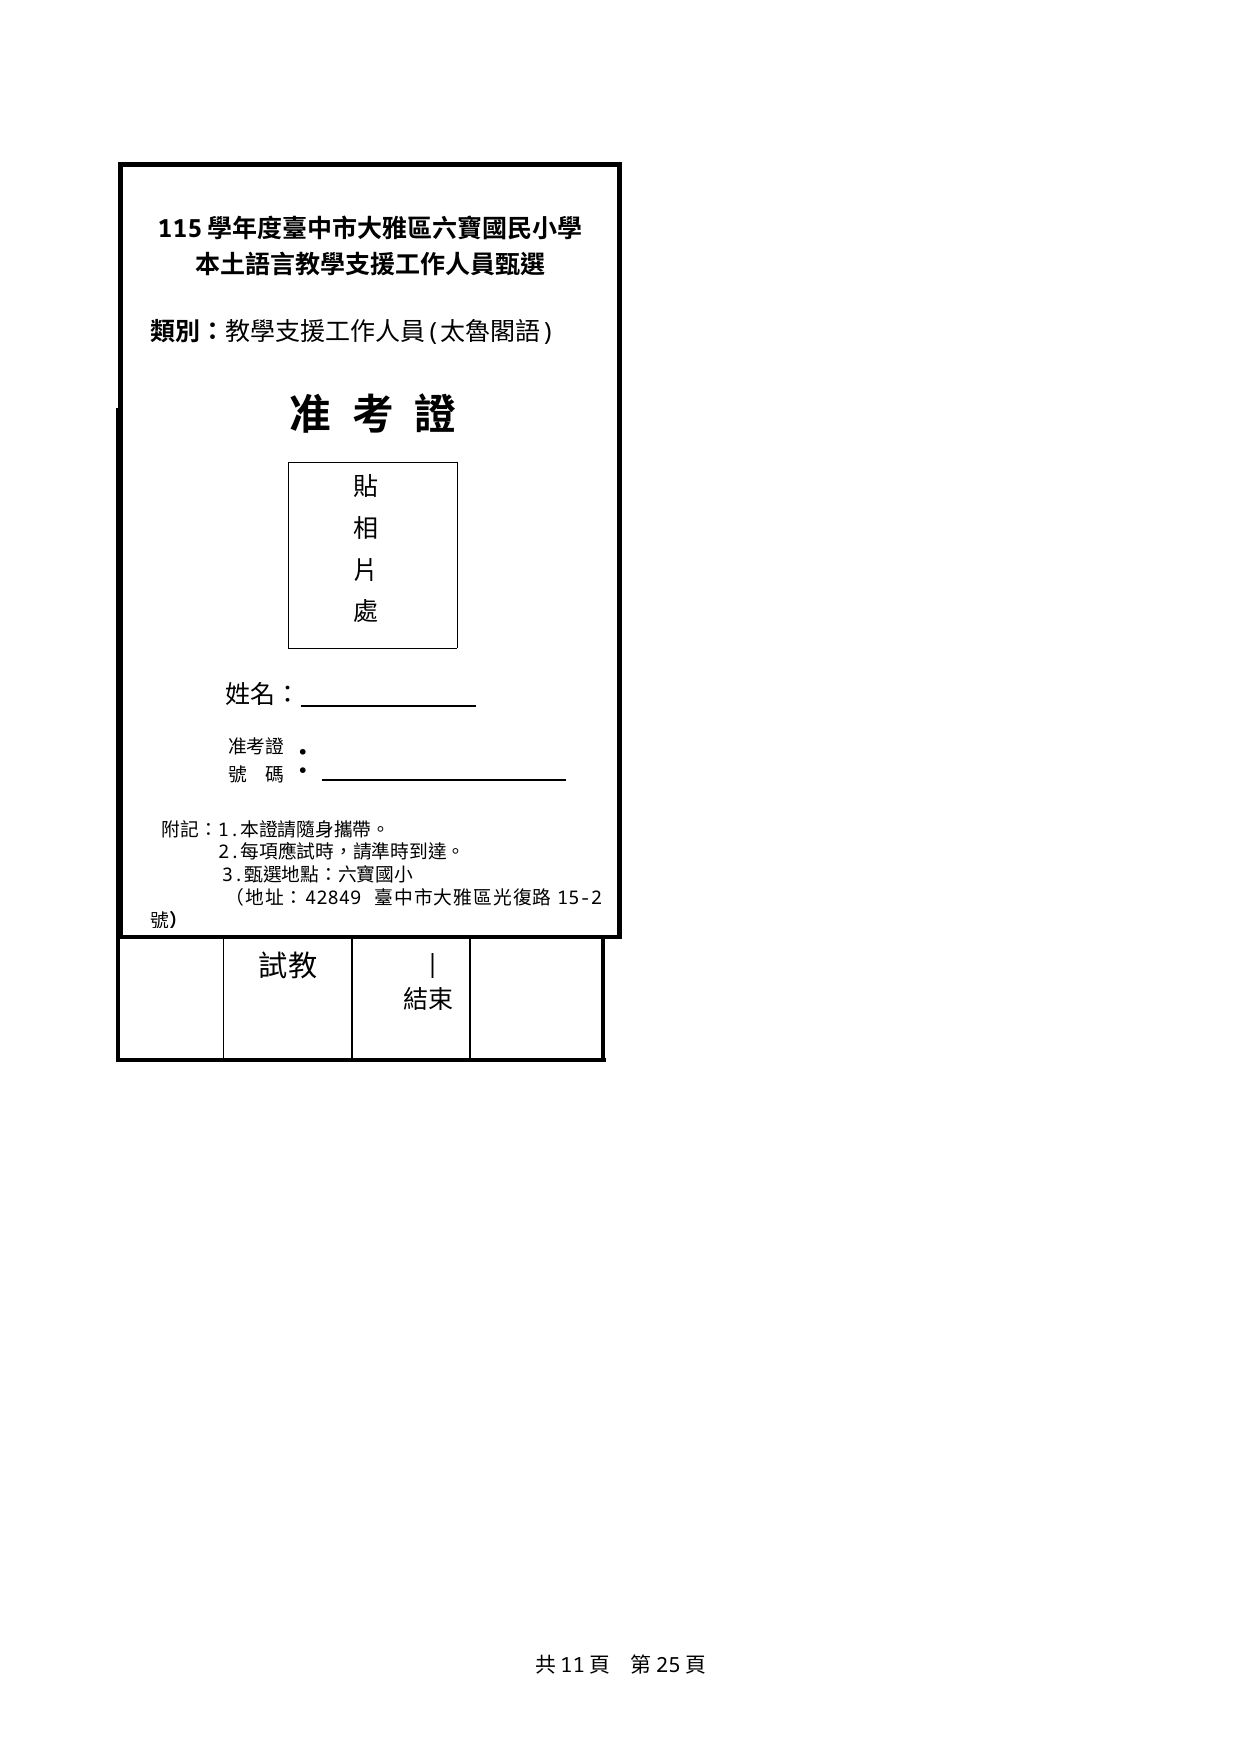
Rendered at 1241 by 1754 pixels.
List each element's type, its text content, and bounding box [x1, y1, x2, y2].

text 姓名： [138, 673, 602, 711]
table_cell 年 月 日 ( ) [120, 939, 223, 1058]
table_header 貼 相 片 處 [289, 463, 457, 648]
text 本土語言教學支援工作人員甄選 [138, 244, 602, 281]
table_cell 13:30 | 結束 [353, 939, 469, 1058]
text 附記：1.本證請隨身攜帶。 [161, 818, 602, 841]
text 准考證號碼： [138, 746, 602, 783]
text （地址：42849 臺中市大雅區光復路15-2號） [150, 886, 602, 927]
text 2.每項應試時，請準時到達。 [138, 841, 602, 863]
text 類別：教學支援工作人員(太魯閣語) [150, 314, 602, 347]
table_cell 試教 [224, 939, 351, 1058]
text 准 考 證 [138, 381, 602, 441]
text 115學年度臺中市大雅區六寶國民小學 [138, 208, 602, 244]
table_cell [471, 939, 601, 1058]
text 3.甄選地點：六寶國小 [188, 863, 602, 886]
